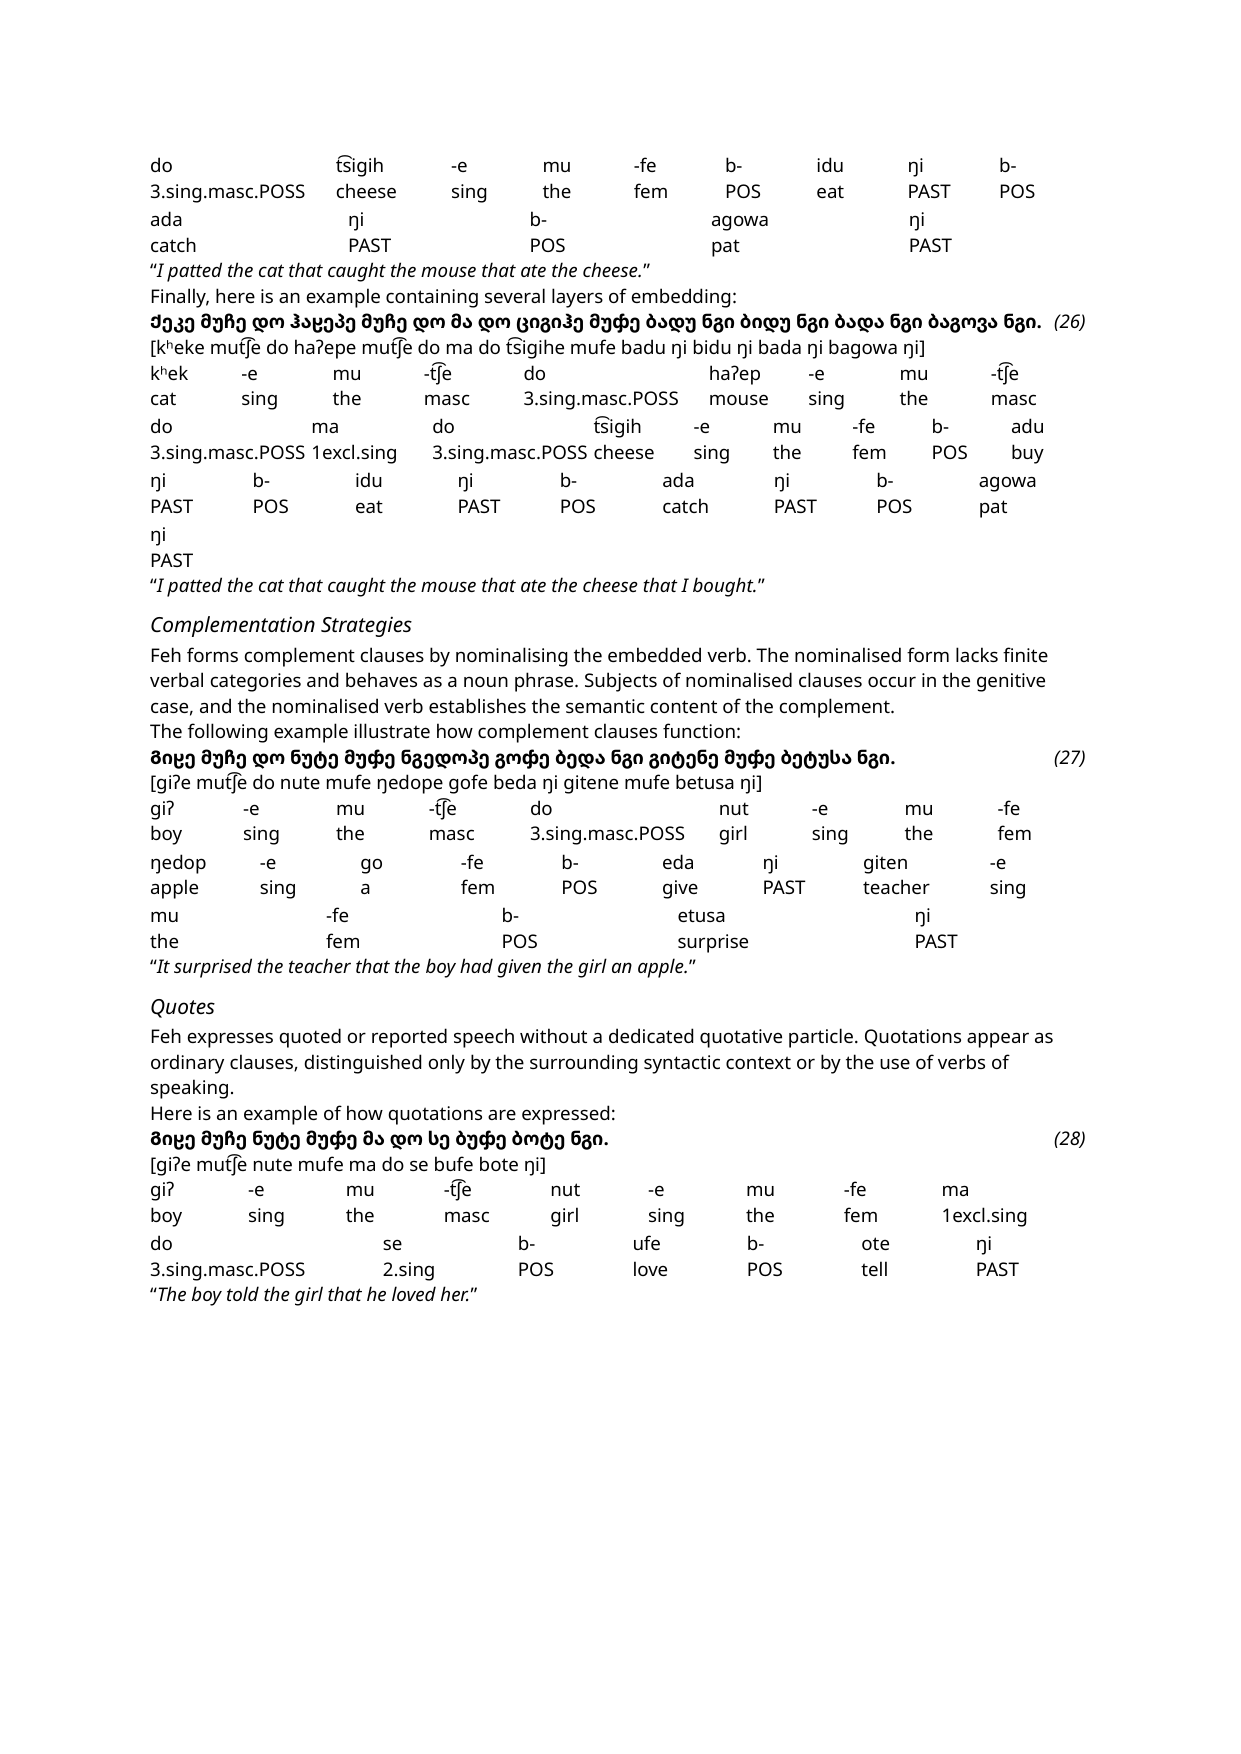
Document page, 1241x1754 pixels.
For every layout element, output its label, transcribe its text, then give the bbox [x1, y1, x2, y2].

table_header do [150, 1230, 383, 1256]
table_header b- [518, 1230, 632, 1256]
table_cell 3.sing.masc.POSS [150, 1256, 383, 1281]
table_header b- [876, 468, 978, 493]
table_header -e [693, 414, 773, 439]
table_cell catch [150, 232, 348, 258]
table_cell sing [990, 875, 1090, 900]
table_header -e [990, 849, 1090, 874]
table_header ŋi [150, 521, 1090, 547]
table_header nut [550, 1177, 648, 1202]
table_cell give [662, 875, 762, 900]
table_cell apple [150, 875, 259, 900]
table_cell PAST [150, 547, 1090, 572]
table_header -fe [326, 903, 501, 928]
table_cell 3.sing.masc.POSS [530, 821, 719, 846]
table_header -e [260, 849, 360, 874]
table_header mu [333, 360, 424, 385]
text Ქეკე მუჩე დო ჰაჸეპე მუჩე დო მა დო ციგიჰე მუჶე ბადუ ნგი ბიდუ ნგი ბადა ნგი ბაგოვა ნგი. (26) [150, 309, 1090, 334]
table_header b- [999, 153, 1090, 178]
table_header b- [529, 207, 711, 232]
table_header mu [150, 903, 326, 928]
table_cell PAST [150, 493, 252, 518]
table_header ŋi [348, 207, 529, 232]
table_header -e [812, 795, 904, 821]
table_header ma [941, 1177, 1090, 1202]
text Finally, here is an example containing several layers of embedding: [150, 283, 1090, 309]
table_cell PAST [908, 178, 999, 204]
table_cell POS [561, 875, 662, 900]
table_header mu [346, 1177, 443, 1202]
table_header -e [241, 360, 332, 385]
table_cell 1excl.sing [941, 1202, 1090, 1228]
table_header mu [542, 153, 633, 178]
table_cell fem [844, 1202, 941, 1228]
table_header aɡowa [711, 207, 909, 232]
table_header mu [899, 360, 991, 385]
table_header mu [336, 795, 428, 821]
table_header ma [311, 414, 432, 439]
table_header ɡo [360, 849, 461, 874]
table_header -e [808, 360, 899, 385]
table_header -e [451, 153, 542, 178]
table_cell the [150, 928, 326, 954]
table_header -t͡ʃe [429, 795, 530, 821]
table_header ufe [632, 1230, 747, 1256]
table_header t͡siɡih [593, 414, 693, 439]
table_cell masc [429, 821, 530, 846]
table_cell PAST [762, 875, 863, 900]
table_cell buy [1011, 439, 1090, 465]
table_header ote [861, 1230, 976, 1256]
table_cell PAST [348, 232, 529, 258]
table_header do [150, 414, 311, 439]
table_header mu [904, 795, 997, 821]
text Feh expresses quoted or reported speech without a dedicated quotative particle. Quotations appear as ordinary clauses, distinguished only by the surrounding syntactic context or by the use of verbs of speaking. [150, 1023, 1090, 1100]
table_cell the [333, 385, 424, 411]
table_cell POS [725, 178, 816, 204]
table_cell 3.sing.masc.POSS [432, 439, 593, 465]
table_header kʰek [150, 360, 241, 385]
table_header ŋi [150, 468, 252, 493]
table_cell cat [150, 385, 241, 411]
table_header b- [253, 468, 355, 493]
table_cell fem [852, 439, 931, 465]
table_cell 3.sing.masc.POSS [150, 439, 311, 465]
text [kʰeke mut͡ʃe do haʔepe mut͡ʃe do ma do t͡siɡihe mufe badu ŋi bidu ŋi bada ŋi baɡowa ŋi] [150, 334, 1090, 360]
table_cell POS [253, 493, 355, 518]
table_cell sing [241, 385, 332, 411]
table_cell eat [355, 493, 457, 518]
table_cell POS [876, 493, 978, 518]
table_cell sing [451, 178, 542, 204]
table_cell love [632, 1256, 747, 1281]
table_cell sing [808, 385, 899, 411]
table_cell the [746, 1202, 843, 1228]
table_cell 2.sing [383, 1256, 518, 1281]
text [ɡiʔe mut͡ʃe nute mufe ma do se bufe bote ŋi] [150, 1151, 1090, 1177]
table_header mu [746, 1177, 843, 1202]
table_header -t͡ʃe [444, 1177, 550, 1202]
text “The boy told the girl that he loved her.” [150, 1281, 1090, 1307]
table_header b- [747, 1230, 861, 1256]
table_header ɡiʔ [150, 795, 243, 821]
table_header -fe [997, 795, 1090, 821]
text “I patted the cat that caught the mouse that ate the cheese.” [150, 258, 1090, 283]
table_cell fem [326, 928, 501, 954]
table_cell POS [518, 1256, 632, 1281]
table_cell the [904, 821, 997, 846]
table_header -t͡ʃe [424, 360, 523, 385]
table_cell POS [501, 928, 677, 954]
table_cell the [899, 385, 991, 411]
table_header b- [561, 849, 662, 874]
table_header t͡siɡih [336, 153, 451, 178]
table_cell POS [747, 1256, 861, 1281]
table_header b- [725, 153, 816, 178]
subtitle Complementation Strategies [150, 610, 1090, 639]
table_cell catch [662, 493, 774, 518]
table_header se [383, 1230, 518, 1256]
table_header nut [719, 795, 812, 821]
table_header b- [560, 468, 662, 493]
table_cell POS [999, 178, 1090, 204]
table_cell surprise [677, 928, 914, 954]
table_header -fe [634, 153, 725, 178]
table_cell tell [861, 1256, 976, 1281]
table_cell pat [711, 232, 909, 258]
table_cell the [773, 439, 852, 465]
table_header -e [248, 1177, 346, 1202]
table_cell fem [461, 875, 561, 900]
table_cell masc [444, 1202, 550, 1228]
table_header aɡowa [979, 468, 1090, 493]
table_header haʔep [709, 360, 808, 385]
table_header -fe [461, 849, 561, 874]
table_cell PAST [976, 1256, 1090, 1281]
table_header mu [773, 414, 852, 439]
table_header ŋi [774, 468, 876, 493]
table_header ŋi [457, 468, 559, 493]
table_cell masc [991, 385, 1090, 411]
table_cell sing [260, 875, 360, 900]
table_header do [432, 414, 593, 439]
table_header ada [150, 207, 348, 232]
text Გიჸე მუჩე დო ნუტე მუჶე ნგედოპე გოჶე ბედა ნგი გიტენე მუჶე ბეტუსა ნგი. (27) [150, 744, 1090, 769]
table_cell the [346, 1202, 443, 1228]
table_header do [150, 153, 336, 178]
table_cell a [360, 875, 461, 900]
text “I patted the cat that caught the mouse that ate the cheese that I bought.” [150, 572, 1090, 598]
table_header eda [662, 849, 762, 874]
table_cell boy [150, 821, 243, 846]
table_header ɡiten [863, 849, 989, 874]
text The following example illustrate how complement clauses function: [150, 718, 1090, 744]
table_cell sing [693, 439, 773, 465]
table_cell girl [550, 1202, 648, 1228]
table_header ɡiʔ [150, 1177, 248, 1202]
table_header b- [931, 414, 1011, 439]
table_cell fem [634, 178, 725, 204]
table_header ŋi [976, 1230, 1090, 1256]
table_header ada [662, 468, 774, 493]
table_header idu [816, 153, 907, 178]
table_header -e [243, 795, 336, 821]
table_cell 1excl.sing [311, 439, 432, 465]
table_cell cheese [593, 439, 693, 465]
table_cell mouse [709, 385, 808, 411]
table_cell PAST [457, 493, 559, 518]
table_cell teacher [863, 875, 989, 900]
table_cell POS [931, 439, 1011, 465]
table_cell PAST [909, 232, 1090, 258]
table_cell cheese [336, 178, 451, 204]
table_header -t͡ʃe [991, 360, 1090, 385]
table_header idu [355, 468, 457, 493]
table_header -fe [844, 1177, 941, 1202]
table_header etusa [677, 903, 914, 928]
subtitle Quotes [150, 992, 1090, 1020]
table_header ŋi [908, 153, 999, 178]
table_header ŋi [909, 207, 1090, 232]
table_header -fe [852, 414, 931, 439]
table_cell POS [560, 493, 662, 518]
table_cell masc [424, 385, 523, 411]
table_header b- [501, 903, 677, 928]
table_header adu [1011, 414, 1090, 439]
text “It surprised the teacher that the boy had given the girl an apple.” [150, 954, 1090, 979]
table_header do [523, 360, 709, 385]
table_cell POS [529, 232, 711, 258]
table_header ŋedop [150, 849, 259, 874]
table_cell pat [979, 493, 1090, 518]
text Გიჸე მუჩე ნუტე მუჶე მა დო სე ბუჶე ბოტე ნგი. (28) [150, 1126, 1090, 1151]
text Feh forms complement clauses by nominalising the embedded verb. The nominalised form lacks finite verbal categories and behaves as a noun phrase. Subjects of nominalised clauses occur in the genitive case, and the nominalised verb establishes the semantic content of the complement. [150, 642, 1090, 718]
table_cell fem [997, 821, 1090, 846]
table_cell the [336, 821, 428, 846]
text Here is an example of how quotations are expressed: [150, 1100, 1090, 1126]
table_header ŋi [914, 903, 1090, 928]
table_cell eat [816, 178, 907, 204]
table_cell girl [719, 821, 812, 846]
table_cell sing [243, 821, 336, 846]
table_cell sing [248, 1202, 346, 1228]
table_cell the [542, 178, 633, 204]
table_header do [530, 795, 719, 821]
table_header -e [648, 1177, 746, 1202]
table_cell 3.sing.masc.POSS [150, 178, 336, 204]
table_cell PAST [914, 928, 1090, 954]
table_cell 3.sing.masc.POSS [523, 385, 709, 411]
table_header ŋi [762, 849, 863, 874]
text [ɡiʔe mut͡ʃe do nute mufe ŋedope ɡofe beda ŋi ɡitene mufe betusa ŋi] [150, 769, 1090, 795]
table_cell boy [150, 1202, 248, 1228]
table_cell sing [812, 821, 904, 846]
table_cell sing [648, 1202, 746, 1228]
table_cell PAST [774, 493, 876, 518]
